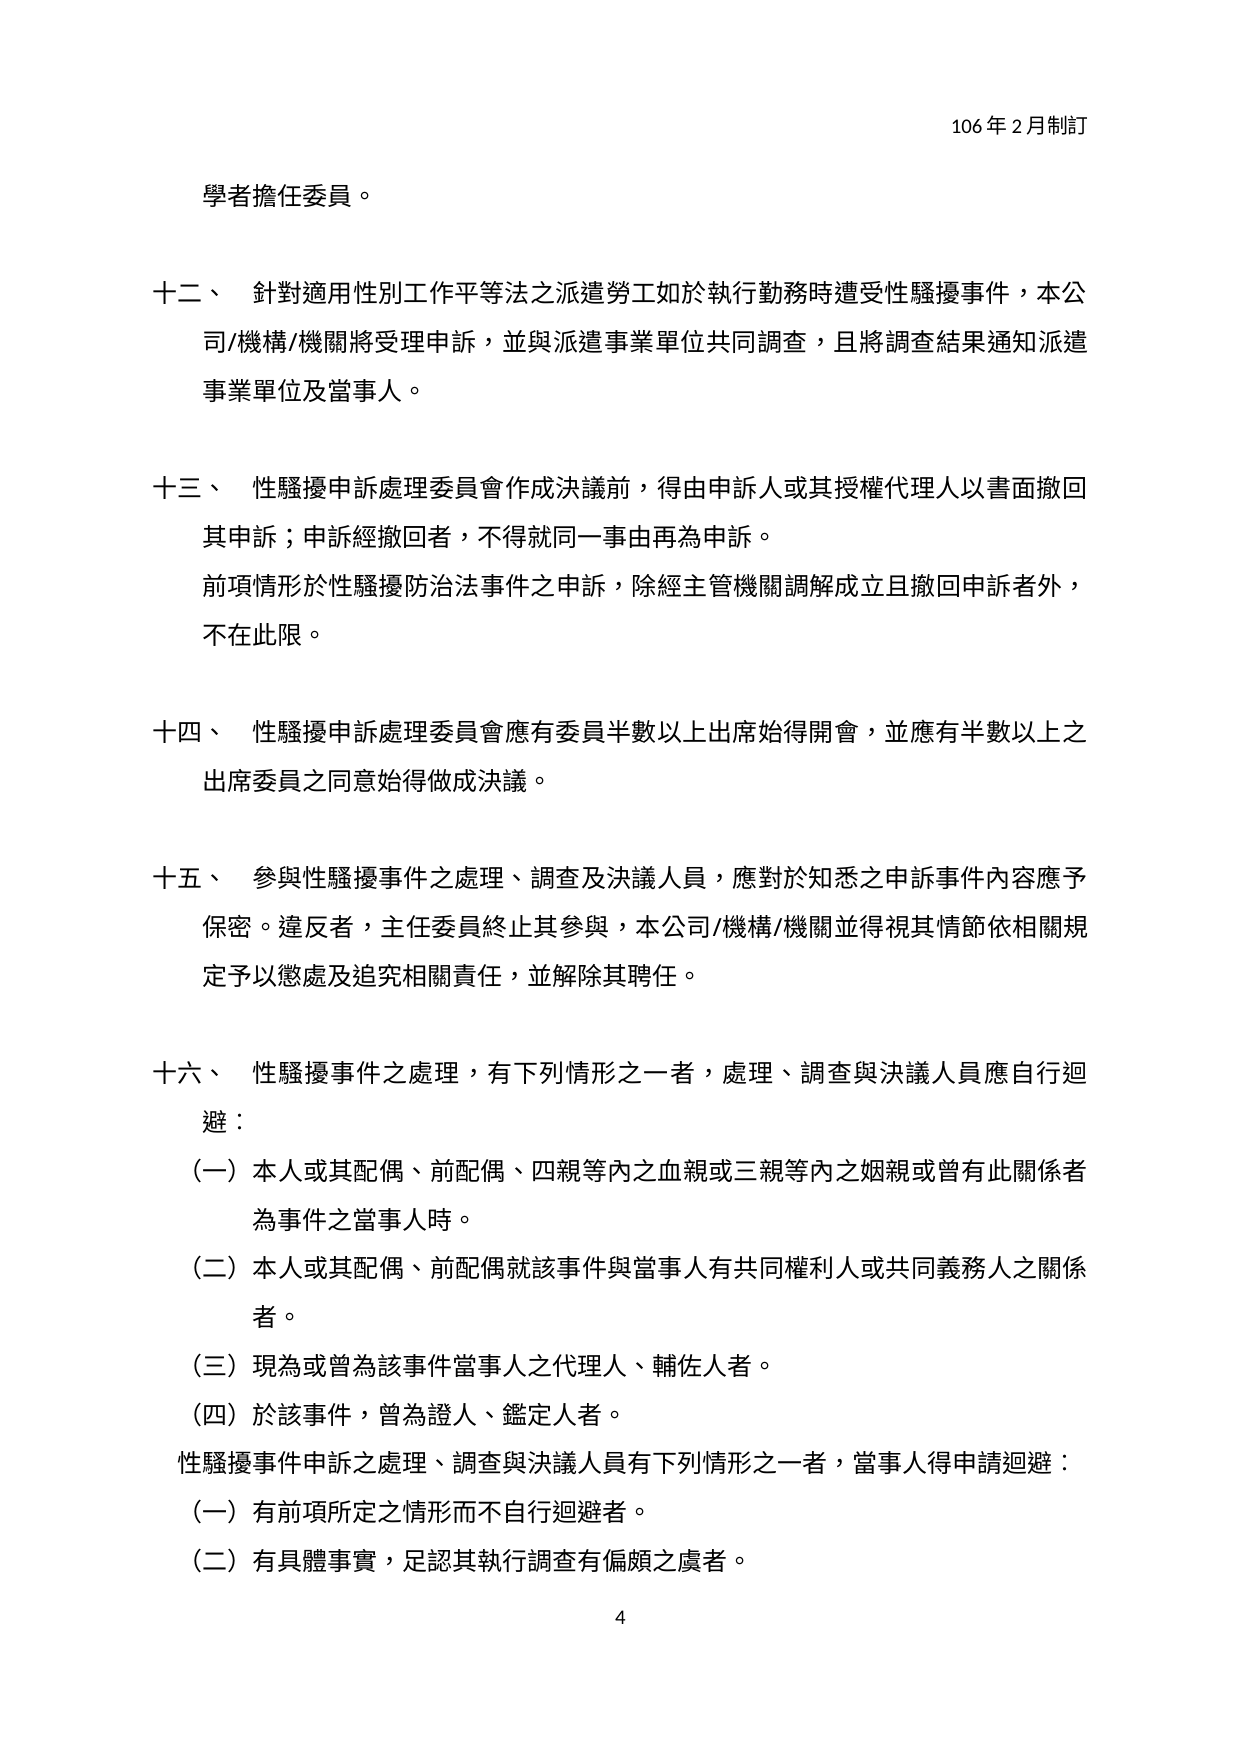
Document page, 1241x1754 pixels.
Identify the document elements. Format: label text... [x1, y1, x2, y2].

list 性騷擾申訴處理委員會應有委員半數以上出席始得開會，並應有半數以上之出席委員之同意始得做成決議。 [152, 706, 1088, 804]
text （一）本人或其配偶、前配偶、四親等內之血親或三親等內之姻親或曾有此關係者為事件之當事人時。 [177, 1145, 1088, 1243]
list 學者擔任委員。 [152, 170, 1088, 219]
text （二）本人或其配偶、前配偶就該事件與當事人有共同權利人或共同義務人之關係者。 [177, 1243, 1088, 1340]
list 針對適用性別工作平等法之派遣勞工如於執行勤務時遭受性騷擾事件，本公司/機構/機關將受理申訴，並與派遣事業單位共同調查，且將調查結果通知派遣事業單位及當事人。 [152, 268, 1088, 414]
text （三）現為或曾為該事件當事人之代理人、輔佐人者。 [177, 1340, 1088, 1389]
text （一）有前項所定之情形而不自行迴避者。 [177, 1486, 1088, 1535]
list 參與性騷擾事件之處理、調查及決議人員，應對於知悉之申訴事件內容應予保密。違反者，主任委員終止其參與，本公司/機構/機關並得視其情節依相關規定予以懲處及追究相關責任，並解除其聘任。 [152, 853, 1088, 999]
list 性騷擾申訴處理委員會作成決議前，得由申訴人或其授權代理人以書面撤回其申訴；申訴經撤回者，不得就同一事由再為申訴。 [152, 463, 1088, 560]
text 性騷擾事件申訴之處理、調查與決議人員有下列情形之一者，當事人得申請迴避︰ [177, 1438, 1088, 1486]
text 前項情形於性騷擾防治法事件之申訴，除經主管機關調解成立且撤回申訴者外，不在此限。 [202, 560, 1088, 658]
text （二）有具體事實，足認其執行調查有偏頗之虞者。 [177, 1535, 1088, 1584]
text （四）於該事件，曾為證人、鑑定人者。 [177, 1389, 1088, 1438]
list 性騷擾事件之處理，有下列情形之一者，處理、調查與決議人員應自行迴避︰ [152, 1048, 1088, 1145]
